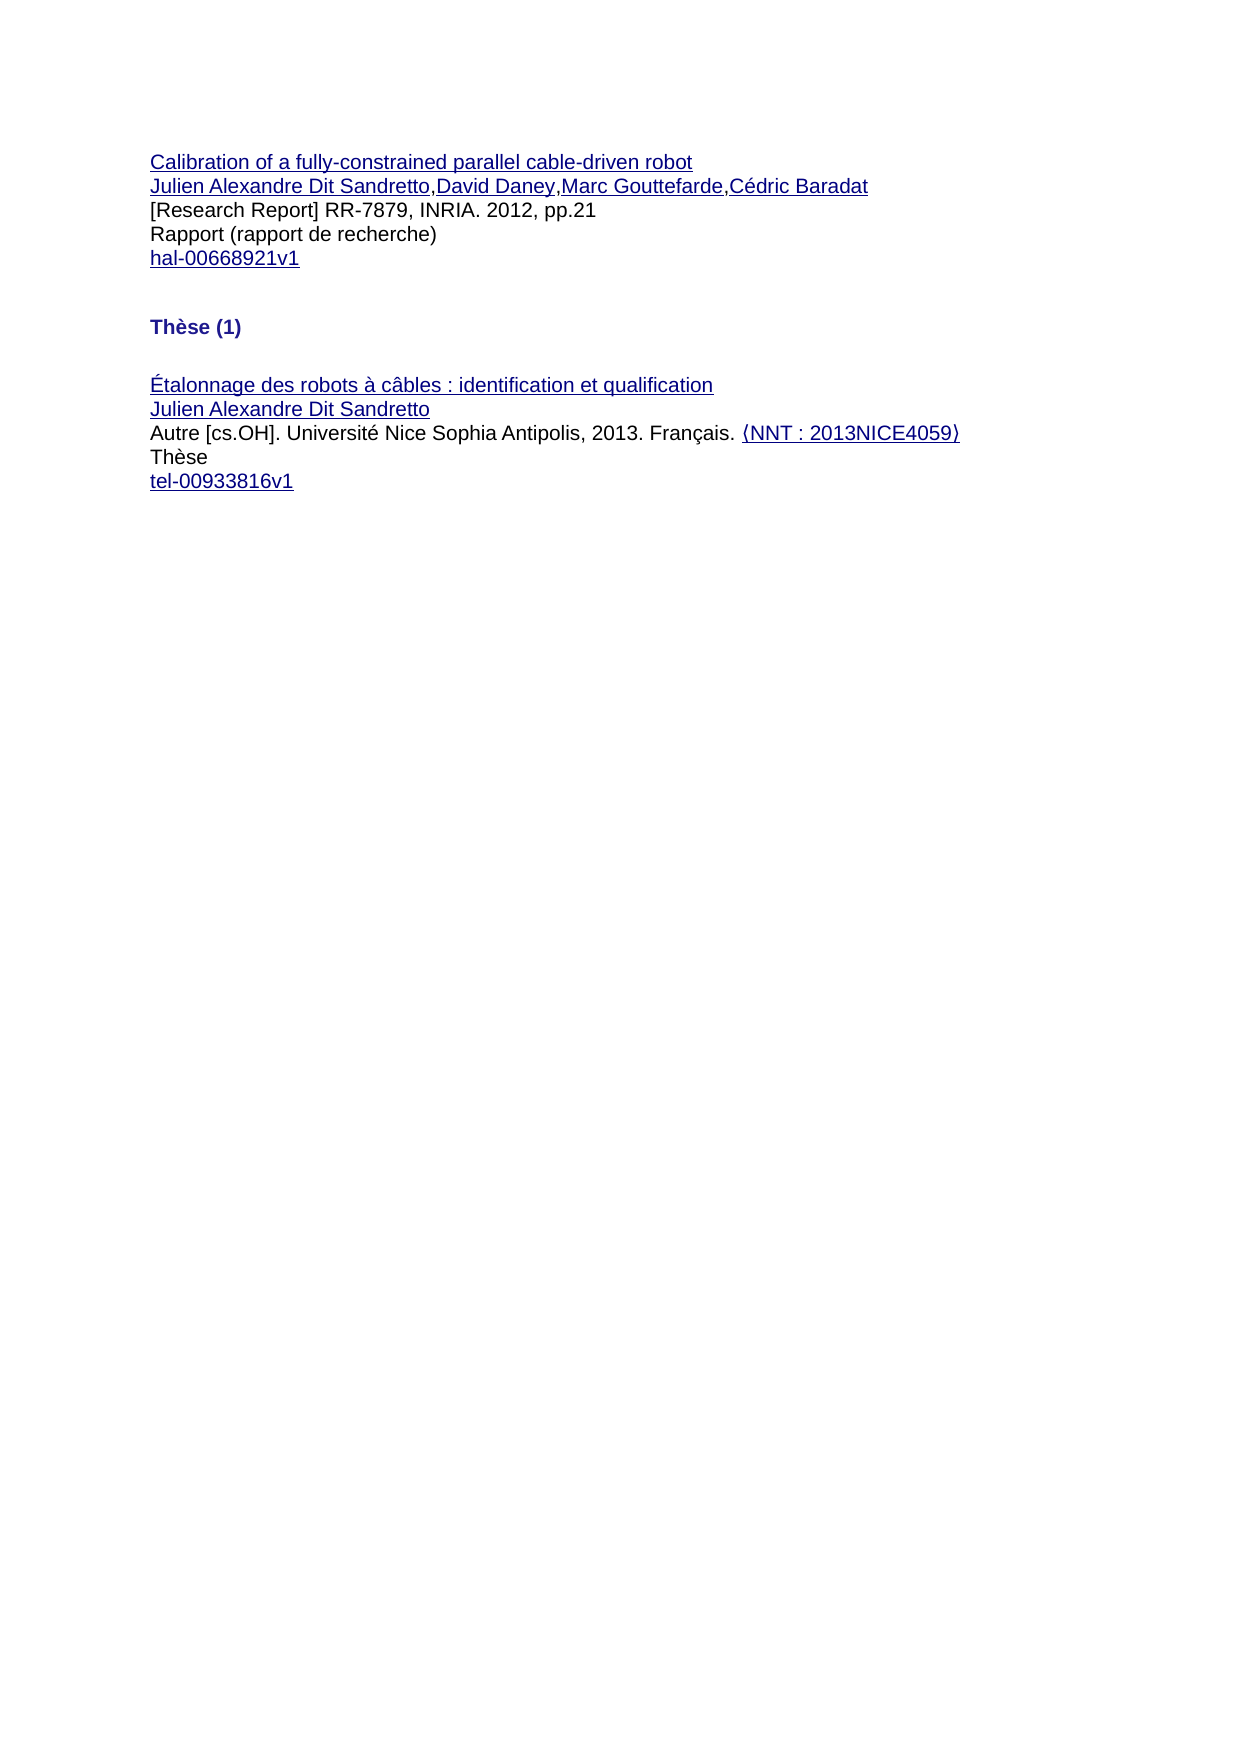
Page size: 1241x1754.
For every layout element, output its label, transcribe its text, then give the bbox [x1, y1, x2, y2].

table_cell Calibration of a fully-constrained parallel cable-driven robot Julien Alexandre Dit Sandretto,David Daney,Marc Gouttefarde,Cédric Baradat [Research Report] RR-7879, INRIA. 2012, pp.21 Rapport (rapport de recherche) hal-00668921v1 [150, 150, 1090, 270]
table_header Étalonnage des robots à câbles : identification et qualification Julien Alexandre Dit Sandretto Autre [cs.OH]. Université Nice Sophia Antipolis, 2013. Français. ⟨NNT : 2013NICE4059⟩ Thèse tel-00933816v1 [150, 373, 1090, 493]
subtitle Thèse (1) [150, 314, 1090, 338]
